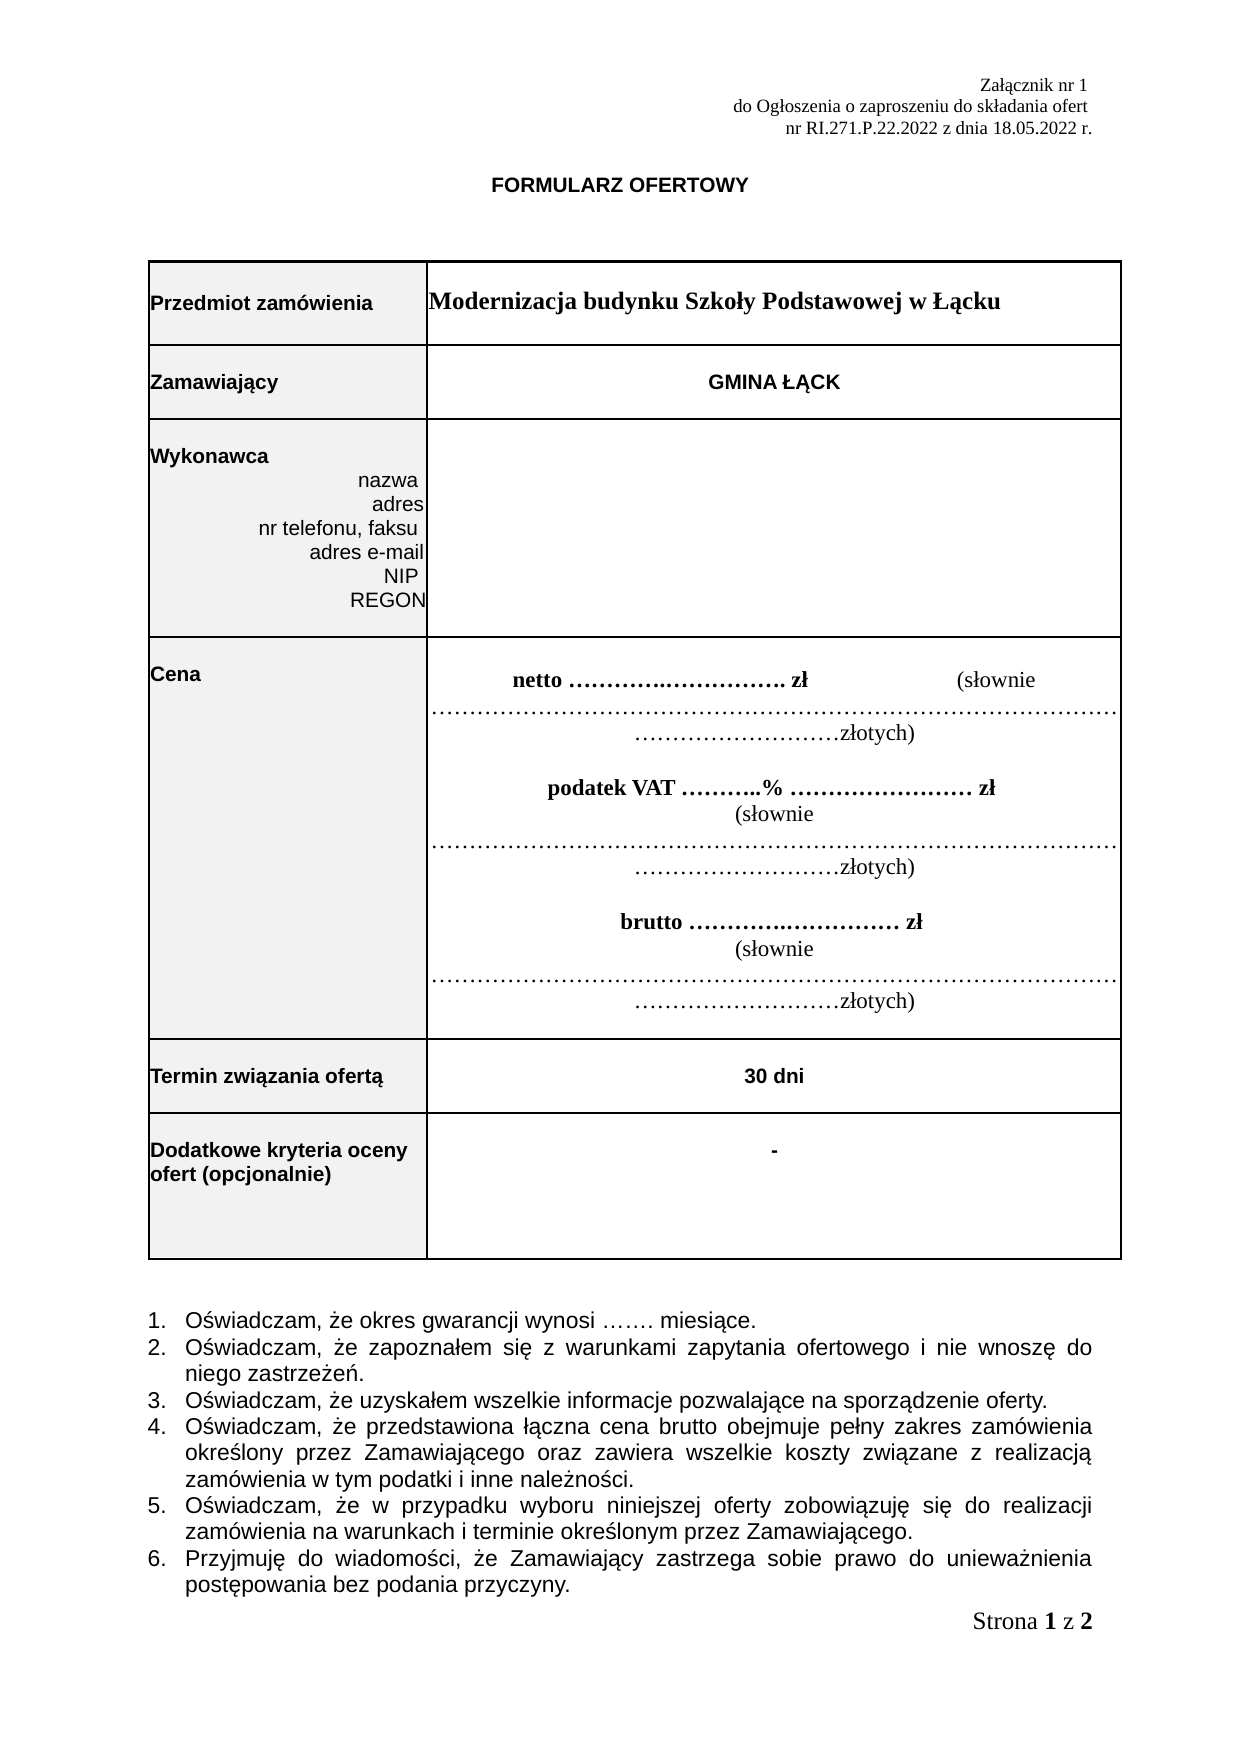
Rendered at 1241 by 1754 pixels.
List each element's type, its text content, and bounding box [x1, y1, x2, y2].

list Oświadczam, że okres gwarancji wynosi ……. miesiące. [147, 1307, 1093, 1334]
table_cell Zamawiający [150, 346, 426, 418]
table_cell GMINA ŁĄCK [428, 346, 1120, 418]
table_cell Wykonawca nazwa adres nr telefonu, faksu adres e-mail NIP REGON [150, 420, 426, 636]
table_header Modernizacja budynku Szkoły Podstawowej w Łącku [428, 263, 1120, 344]
table_cell Dodatkowe kryteria oceny ofert (opcjonalnie) [150, 1114, 426, 1257]
table_cell - [428, 1114, 1120, 1257]
table_cell [428, 420, 1120, 636]
table_cell 30 dni [428, 1040, 1120, 1112]
list Oświadczam, że w przypadku wyboru niniejszej oferty zobowiązuję się do realizacji zamówienia na warunkach i terminie określonym przez Zamawiającego. [147, 1492, 1093, 1545]
list Przyjmuję do wiadomości, że Zamawiający zastrzega sobie prawo do unieważnienia postępowania bez podania przyczyny. [147, 1545, 1093, 1597]
table_cell netto ………….……………. zł (słownie ………………………………………………………………………………………………………złotych) podatek VAT ………..% …………………… zł (słownie ………………………………………………………………………………………………………złotych) brutto ………….…………… zł (słownie ………………………………………………………………………………………………………złotych) [428, 638, 1120, 1038]
list Oświadczam, że przedstawiona łączna cena brutto obejmuje pełny zakres zamówienia określony przez Zamawiającego oraz zawiera wszelkie koszty związane z realizacją zamówienia w tym podatki i inne należności. [147, 1413, 1093, 1492]
table_header Przedmiot zamówienia [150, 263, 426, 344]
table_cell Termin związania ofertą [150, 1040, 426, 1112]
table_cell Cena [150, 638, 426, 1038]
text FORMULARZ OFERTOWY [148, 173, 1093, 197]
list Oświadczam, że zapoznałem się z warunkami zapytania ofertowego i nie wnoszę do niego zastrzeżeń. [147, 1334, 1093, 1387]
list Oświadczam, że uzyskałem wszelkie informacje pozwalające na sporządzenie oferty. [147, 1387, 1093, 1413]
